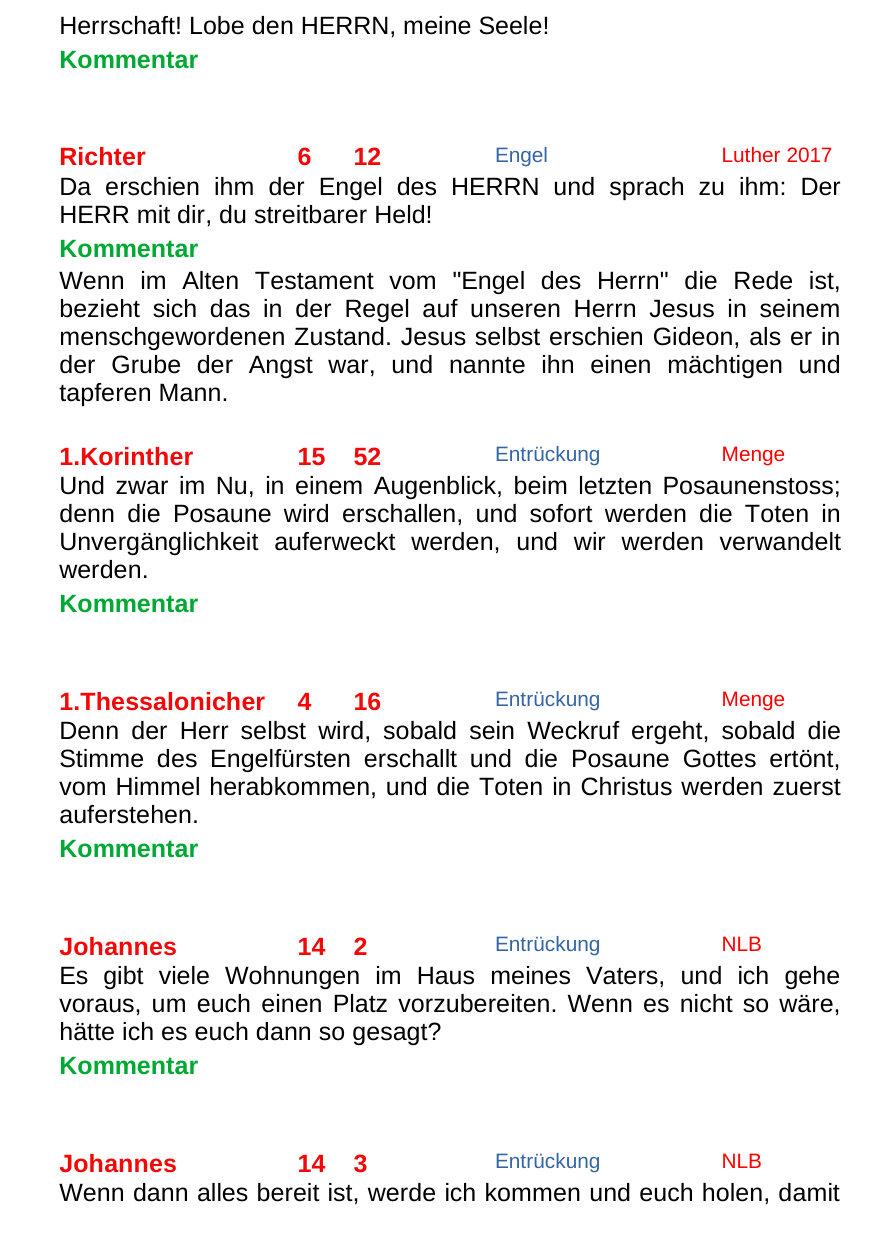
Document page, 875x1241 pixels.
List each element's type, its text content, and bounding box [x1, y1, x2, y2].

table_cell 14 [298, 933, 342, 962]
table_cell [495, 590, 677, 620]
table_cell [427, 1150, 495, 1179]
table_cell [59, 78, 842, 108]
table_cell Entrückung [495, 443, 677, 472]
table_cell 6 [298, 143, 342, 173]
table_cell [59, 623, 842, 652]
table_cell Wenn dann alles bereit ist, werde ich kommen und euch holen, damit [59, 1179, 842, 1209]
table_cell NLB [721, 1150, 844, 1179]
table_cell Menge [721, 443, 844, 472]
table_cell [342, 46, 353, 75]
table_cell [59, 108, 844, 143]
table_cell Kommentar [59, 835, 206, 865]
table_cell 1.Thessalonicher [59, 688, 297, 717]
table_cell [427, 933, 495, 962]
table_cell [427, 143, 495, 173]
table_cell [721, 835, 842, 865]
table_cell Entrückung [495, 933, 677, 962]
table_cell [59, 868, 842, 897]
table_cell [353, 590, 427, 620]
table_cell 15 [298, 443, 342, 472]
table_cell [721, 1052, 842, 1082]
table_cell [342, 590, 353, 620]
table_cell Wenn im Alten Testament vom "Engel des Herrn" die Rede ist, bezieht sich das in der Regel auf unseren Herrn Jesus in seinem menschgewordenen Zustand. Jesus selbst erschien Gideon, als er in der Grube der Angst war, und nannte ihn einen mächtigen und tapferen Mann. [59, 267, 842, 407]
table_cell [342, 235, 353, 264]
table_cell [677, 1150, 721, 1179]
table_cell Und zwar im Nu, in einem Augenblick, beim letzten Posaunenstoss; denn die Posaune wird erschallen, und sofort werden die Toten in Unvergänglichkeit auferweckt werden, und wir werden verwandelt werden. [59, 472, 842, 584]
table_cell [721, 590, 842, 620]
table_cell [677, 933, 721, 962]
table_cell [342, 1052, 353, 1082]
table_cell [353, 835, 427, 865]
table_cell [677, 835, 721, 865]
table_cell [59, 1114, 844, 1150]
table_cell [353, 235, 427, 264]
table_cell Denn der Herr selbst wird, sobald sein Weckruf ergeht, sobald die Stimme des Engelfürsten erschallt und die Posaune Gottes ertönt, vom Himmel herabkommen, und die Toten in Christus werden zuerst auferstehen. [59, 717, 842, 829]
table_cell Entrückung [495, 1150, 677, 1179]
table_cell [206, 235, 297, 264]
table_cell 2 [353, 933, 427, 962]
table_cell [342, 835, 353, 865]
table_cell [298, 835, 342, 865]
table_cell [59, 584, 844, 590]
table_cell Menge [721, 688, 844, 717]
table_cell [677, 46, 721, 75]
table_cell [342, 443, 353, 472]
table_cell [353, 46, 427, 75]
table_cell [59, 1085, 842, 1114]
table_cell Herrschaft! Lobe den HERRN, meine Seele! [59, 12, 842, 40]
table_cell [59, 407, 844, 443]
table_cell [495, 835, 677, 865]
table_cell Johannes [59, 1150, 297, 1179]
table_cell [427, 235, 495, 264]
table_cell 1.Korinther [59, 443, 297, 472]
table_cell [677, 235, 721, 264]
table_cell Luther 2017 [721, 143, 844, 173]
table_cell [59, 829, 844, 835]
table_cell [298, 46, 342, 75]
table_cell [59, 40, 844, 46]
table_cell Kommentar [59, 1052, 206, 1082]
table_cell [206, 835, 297, 865]
table_cell [427, 443, 495, 472]
table_cell [677, 590, 721, 620]
table_cell [59, 1046, 844, 1052]
table_cell [206, 46, 297, 75]
table_cell [427, 835, 495, 865]
table_cell 3 [353, 1150, 427, 1179]
table_cell [677, 688, 721, 717]
table_cell [298, 235, 342, 264]
table_cell [206, 590, 297, 620]
table_cell [342, 688, 353, 717]
table_cell 16 [353, 688, 427, 717]
table_cell [298, 1052, 342, 1082]
table_cell [59, 229, 844, 235]
table_cell [427, 688, 495, 717]
table_cell Kommentar [59, 590, 206, 620]
table_cell [495, 1052, 677, 1082]
table_cell Kommentar [59, 46, 206, 75]
table_cell Johannes [59, 933, 297, 962]
table_cell [206, 1052, 297, 1082]
table_cell [677, 443, 721, 472]
table_cell Kommentar [59, 235, 206, 264]
table_cell Es gibt viele Wohnungen im Haus meines Vaters, und ich gehe voraus, um euch einen Platz vorzubereiten. Wenn es nicht so wäre, hätte ich es euch dann so gesagt? [59, 962, 842, 1046]
table_cell 12 [353, 143, 427, 173]
table_cell [59, 897, 844, 933]
table_cell [342, 143, 353, 173]
table_cell [721, 46, 842, 75]
table_cell 14 [298, 1150, 342, 1179]
table_cell [427, 590, 495, 620]
table_cell [427, 46, 495, 75]
table_cell Engel [495, 143, 677, 173]
table_cell [342, 1150, 353, 1179]
table_cell [721, 235, 842, 264]
table_cell [353, 1052, 427, 1082]
table_cell 4 [298, 688, 342, 717]
table_cell [342, 933, 353, 962]
table_cell NLB [721, 933, 844, 962]
table_cell [59, 652, 844, 688]
table_cell Richter [59, 143, 297, 173]
table_cell [495, 235, 677, 264]
table_cell [677, 143, 721, 173]
table_cell Da erschien ihm der Engel des HERRN und sprach zu ihm: Der HERR mit dir, du streitbarer Held! [59, 173, 842, 229]
table_cell [495, 46, 677, 75]
table_cell [677, 1052, 721, 1082]
table_cell 52 [353, 443, 427, 472]
table_cell [427, 1052, 495, 1082]
table_cell [298, 590, 342, 620]
table_cell Entrückung [495, 688, 677, 717]
